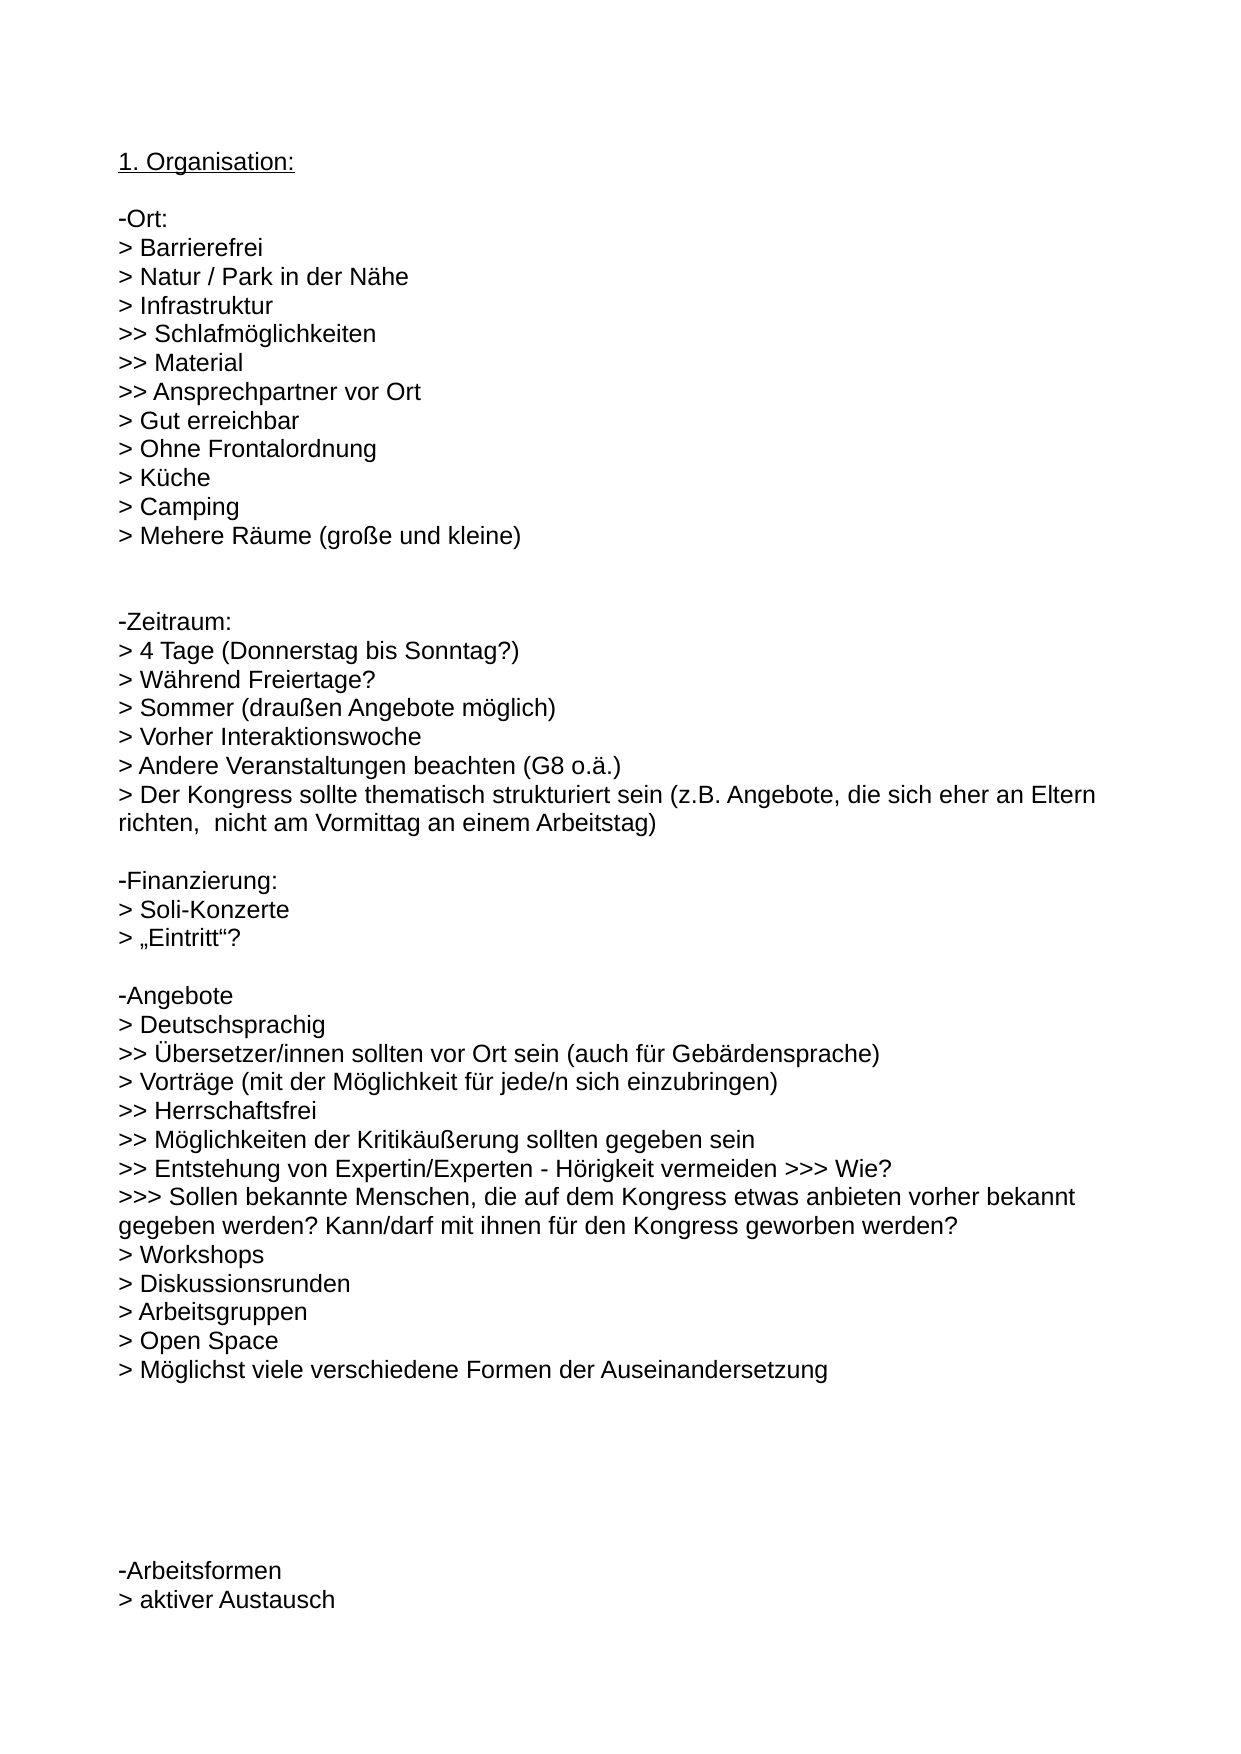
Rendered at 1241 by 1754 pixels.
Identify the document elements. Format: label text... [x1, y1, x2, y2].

text >> Entstehung von Expertin/Experten - Hörigkeit vermeiden >>> Wie? [118, 1153, 1122, 1182]
text > Open Space [118, 1326, 1122, 1355]
list Finanzierung: [118, 866, 1122, 895]
text > Infrastruktur [118, 291, 1122, 319]
text > Camping [118, 492, 1122, 521]
text > Mehere Räume (große und kleine) [118, 521, 1122, 549]
text > Möglichst viele verschiedene Formen der Auseinandersetzung [118, 1355, 1122, 1383]
text >> Schlafmöglichkeiten [118, 319, 1122, 348]
text > Workshops [118, 1240, 1122, 1268]
list Ort: [118, 204, 1122, 233]
text > Gut erreichbar [118, 406, 1122, 434]
list Angebote [118, 981, 1122, 1010]
text >>> Sollen bekannte Menschen, die auf dem Kongress etwas anbieten vorher bekannt gegeben werden? Kann/darf mit ihnen für den Kongress geworben werden? [118, 1182, 1122, 1240]
text > Vorher Interaktionswoche [118, 722, 1122, 751]
text >> Material [118, 348, 1122, 377]
list Arbeitsformen [118, 1556, 1122, 1585]
text > Diskussionsrunden [118, 1268, 1122, 1297]
text > 4 Tage (Donnerstag bis Sonntag?) [118, 636, 1122, 664]
text > aktiver Austausch [118, 1585, 1122, 1614]
text > Küche [118, 463, 1122, 492]
text >> Möglichkeiten der Kritikäußerung sollten gegeben sein [118, 1125, 1122, 1153]
text > Während Freiertage? [118, 664, 1122, 693]
text >> Ansprechpartner vor Ort [118, 377, 1122, 406]
text > „Eintritt“? [118, 923, 1122, 952]
text > Barrierefrei [118, 233, 1122, 262]
text > Der Kongress sollte thematisch strukturiert sein (z.B. Angebote, die sich eher an Eltern richten, nicht am Vormittag an einem Arbeitstag) [118, 779, 1122, 837]
text > Soli-Konzerte [118, 895, 1122, 923]
text > Deutschsprachig [118, 1010, 1122, 1038]
text > Vorträge (mit der Möglichkeit für jede/n sich einzubringen) [118, 1067, 1122, 1096]
text > Natur / Park in der Nähe [118, 262, 1122, 291]
text >> Herrschaftsfrei [118, 1096, 1122, 1125]
list Zeitraum: [118, 607, 1122, 636]
text >> Übersetzer/innen sollten vor Ort sein (auch für Gebärdensprache) [118, 1038, 1122, 1067]
text > Arbeitsgruppen [118, 1297, 1122, 1326]
text > Sommer (draußen Angebote möglich) [118, 693, 1122, 722]
text > Andere Veranstaltungen beachten (G8 o.ä.) [118, 751, 1122, 779]
text 1. Organisation: [118, 147, 1122, 176]
text > Ohne Frontalordnung [118, 434, 1122, 463]
